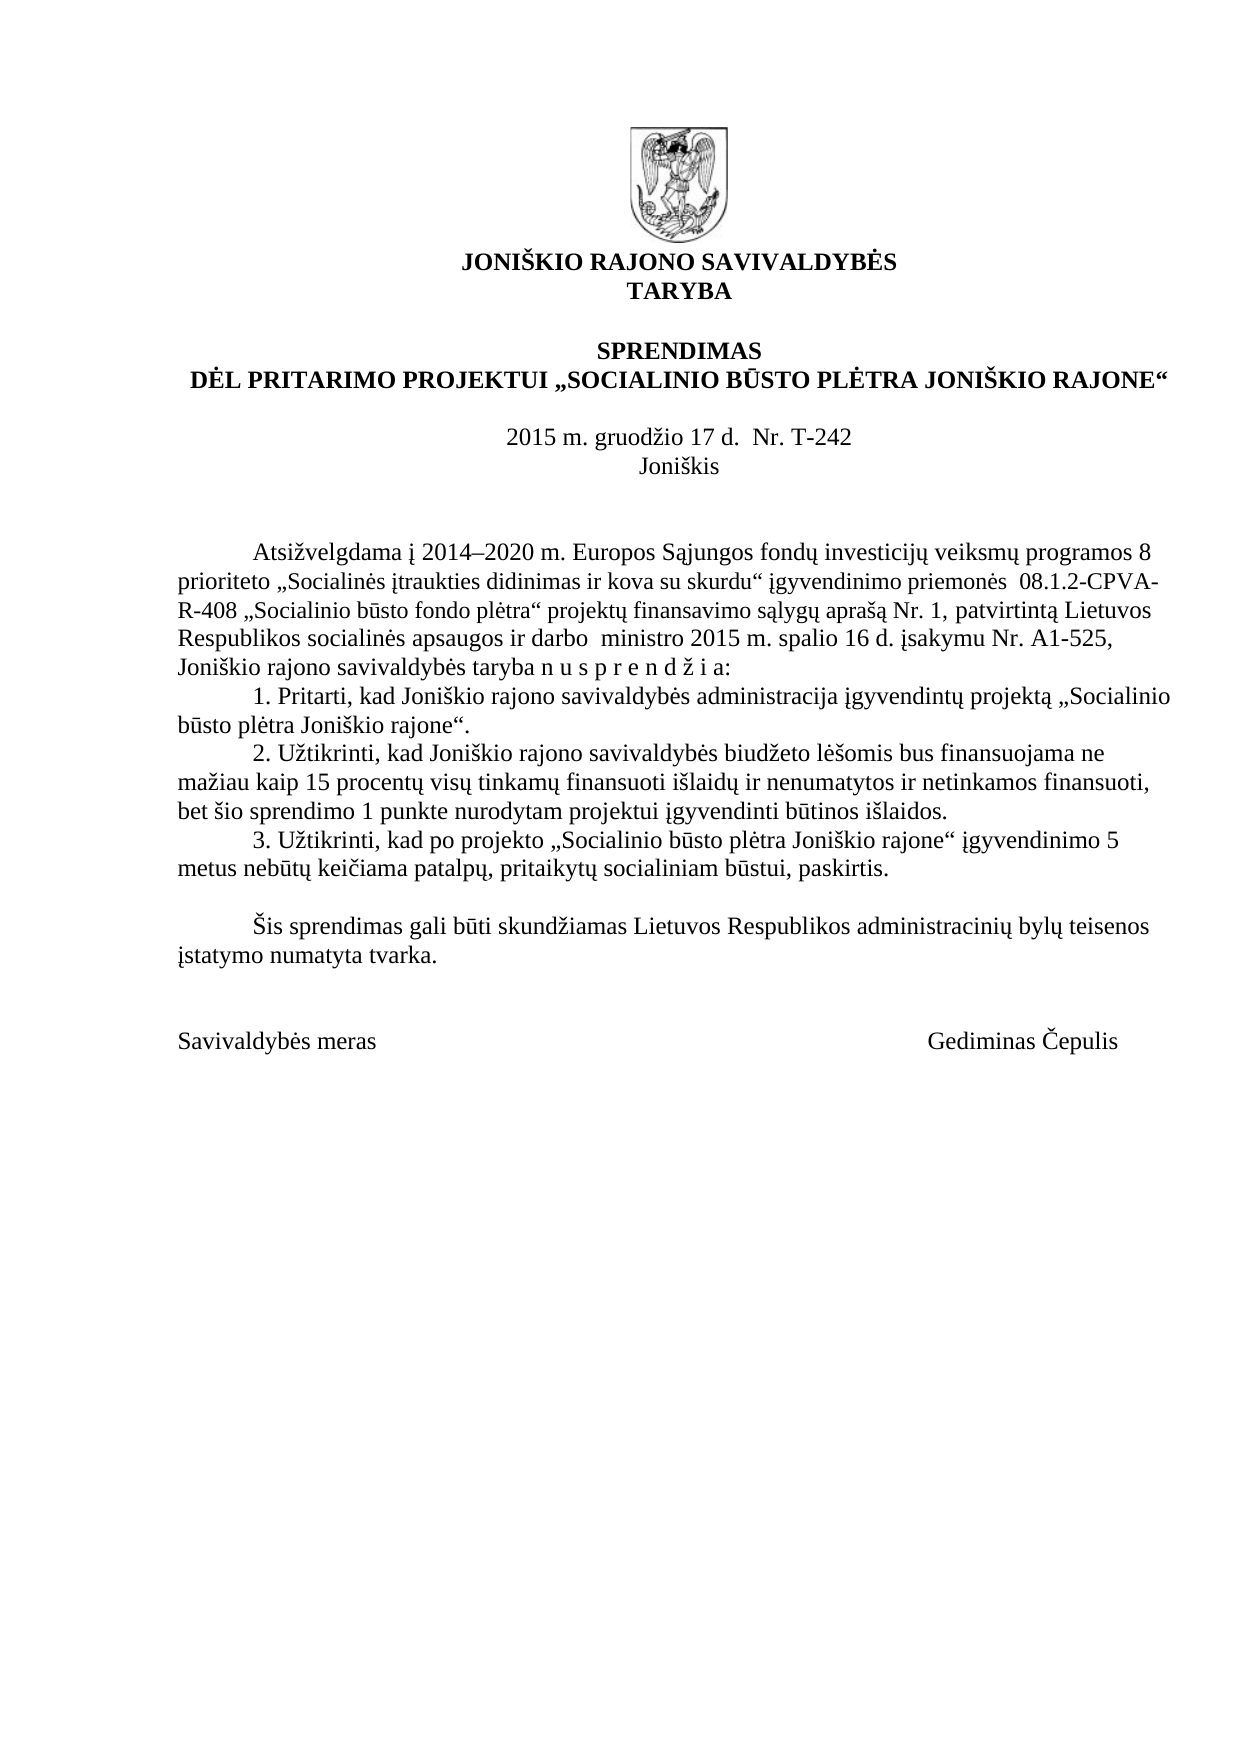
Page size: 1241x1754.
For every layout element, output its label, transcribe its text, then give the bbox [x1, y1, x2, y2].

table_cell Joniškio rajono savivaldybės TARYBA [166, 247, 1192, 305]
text Dėl pritarimo projektui „SOCIALINIO BŪSTO plėtra Joniškio rajone“ [177, 365, 1181, 393]
text Šis sprendimas gali būti skundžiamas Lietuvos Respublikos administracinių bylų teisenos įstatymo numatyta tvarka. [177, 911, 1181, 968]
text Savivaldybės meras Gediminas Čepulis [177, 1026, 1181, 1055]
text 2. Užtikrinti, kad Joniškio rajono savivaldybės biudžeto lėšomis bus finansuojama ne mažiau kaip 15 procentų visų tinkamų finansuoti išlaidų ir nenumatytos ir netinkamos finansuoti, bet šio sprendimo 1 punkte nurodytam projektui įgyvendinti būtinos išlaidos. [177, 738, 1181, 825]
text 3. Užtikrinti, kad po projekto „Socialinio būsto plėtra Joniškio rajone“ įgyvendinimo 5 metus nebūtų keičiama patalpų, pritaikytų socialiniam būstui, paskirtis. [177, 825, 1181, 882]
table_cell [166, 305, 1192, 333]
text SPRENDIMAS [177, 336, 1181, 365]
text 1. Pritarti, kad Joniškio rajono savivaldybės administracija įgyvendintų projektą „Socialinio būsto plėtra Joniškio rajone“. [177, 681, 1181, 738]
text Joniškis [177, 451, 1181, 480]
table_header [166, 128, 630, 242]
table_cell [166, 243, 1192, 247]
text 2015 m. gruodžio 17 d. Nr. T-242 [177, 422, 1181, 451]
table_header [728, 128, 1192, 242]
text Atsižvelgdama į 2014–2020 m. Europos Sąjungos fondų investicijų veiksmų programos 8 prioriteto „Socialinės įtraukties didinimas ir kova su skurdu“ įgyvendinimo priemonės 08.1.2-CPVA-R-408 „Socialinio būsto fondo plėtra“ projektų finansavimo sąlygų aprašą Nr. 1, patvirtintą Lietuvos Respublikos socialinės apsaugos ir darbo ministro 2015 m. spalio 16 d. įsakymu Nr. A1-525, Joniškio rajono savivaldybės taryba n u s p r e n d ž i a: [177, 537, 1181, 681]
